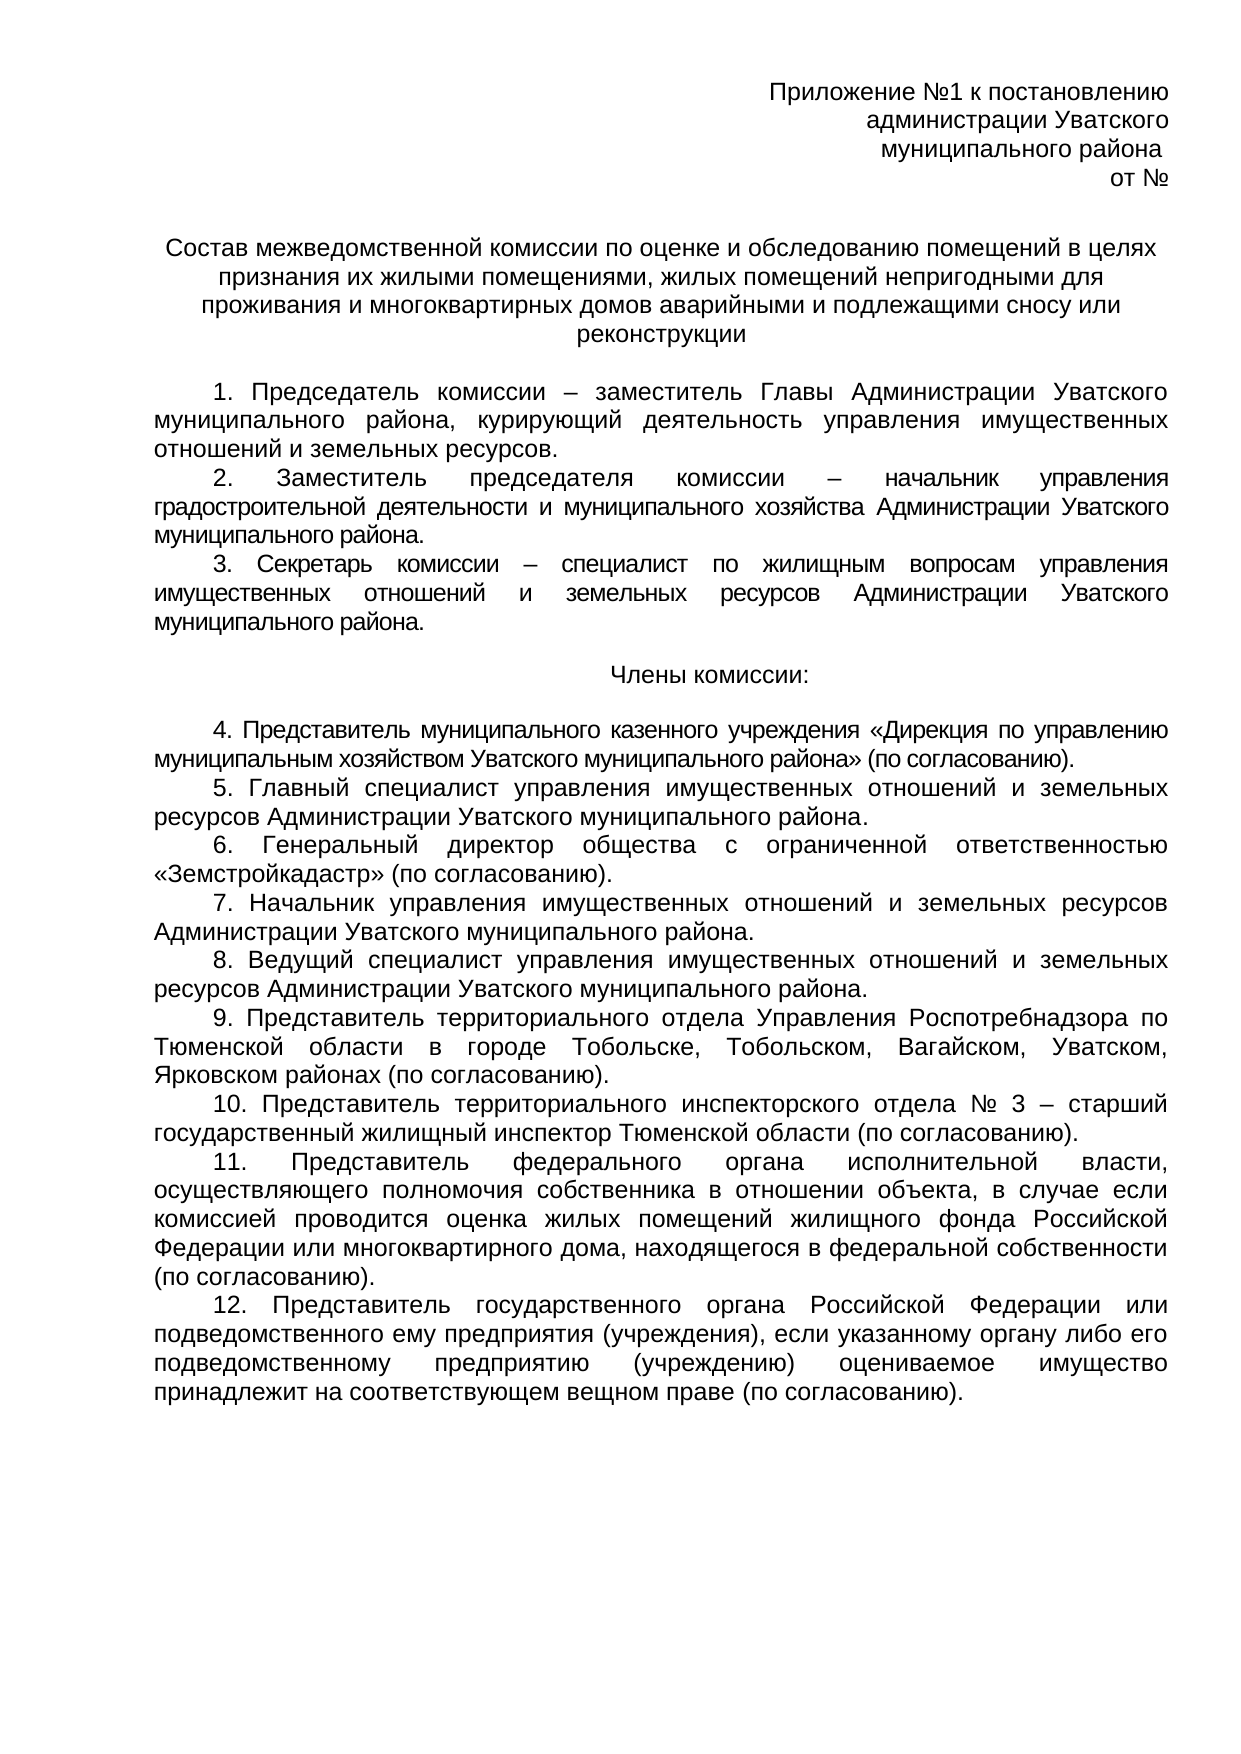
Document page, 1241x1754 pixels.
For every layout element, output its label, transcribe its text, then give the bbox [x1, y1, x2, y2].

list 10. Представитель территориального инспекторского отдела № 3 – старший государственный жилищный инспектор Тюменской области (по согласованию). [153, 1089, 1169, 1147]
list 12. Представитель государственного органа Российской Федерации или подведомственного ему предприятия (учреждения), если указанному органу либо его подведомственному предприятию (учреждению) оцениваемое имущество принадлежит на соответствующем вещном праве (по согласованию). [153, 1291, 1169, 1406]
text от № [670, 163, 1169, 192]
list 8. Ведущий специалист управления имущественных отношений и земельных ресурсов Администрации Уватского муниципального района. [153, 946, 1169, 1003]
list 11. Представитель федерального органа исполнительной власти, осуществляющего полномочия собственника в отношении объекта, в случае если комиссией проводится оценка жилых помещений жилищного фонда Российской Федерации или многоквартирного дома, находящегося в федеральной собственности (по согласованию). [153, 1147, 1169, 1291]
list Члены комиссии: [250, 661, 1169, 689]
text Приложение №1 к постановлению [153, 77, 1169, 106]
list 1. Председатель комиссии – заместитель Главы Администрации Уватского муниципального района, курирующий деятельность управления имущественных отношений и земельных ресурсов. [153, 377, 1169, 463]
text администрации Уватского [153, 106, 1169, 134]
list 6. Генеральный директор общества с ограниченной ответственностью «Земстройкадастр» (по согласованию). [153, 831, 1169, 888]
list 7. Начальник управления имущественных отношений и земельных ресурсов Администрации Уватского муниципального района. [153, 888, 1169, 946]
text Состав межведомственной комиссии по оценке и обследованию помещений в целях признания их жилыми помещениями, жилых помещений непригодными для проживания и многоквартирных домов аварийными и подлежащими сносу или реконструкции [153, 233, 1169, 348]
list 4. Представитель муниципального казенного учреждения «Дирекция по управлению муниципальным хозяйством Уватского муниципального района» (по согласованию). [153, 716, 1169, 773]
list 9. Представитель территориального отдела Управления Роспотребнадзора по Тюменской области в городе Тобольске, Тобольском, Вагайском, Уватском, Ярковском районах (по согласованию). [153, 1003, 1169, 1089]
list 5. Главный специалист управления имущественных отношений и земельных ресурсов Администрации Уватского муниципального района. [153, 773, 1169, 831]
text муниципального района [153, 134, 1169, 163]
list 2. Заместитель председателя комиссии – начальник управления градостроительной деятельности и муниципального хозяйства Администрации Уватского муниципального района. [153, 463, 1169, 549]
list 3. Секретарь комиссии – специалист по жилищным вопросам управления имущественных отношений и земельных ресурсов Администрации Уватского муниципального района. [153, 549, 1169, 636]
